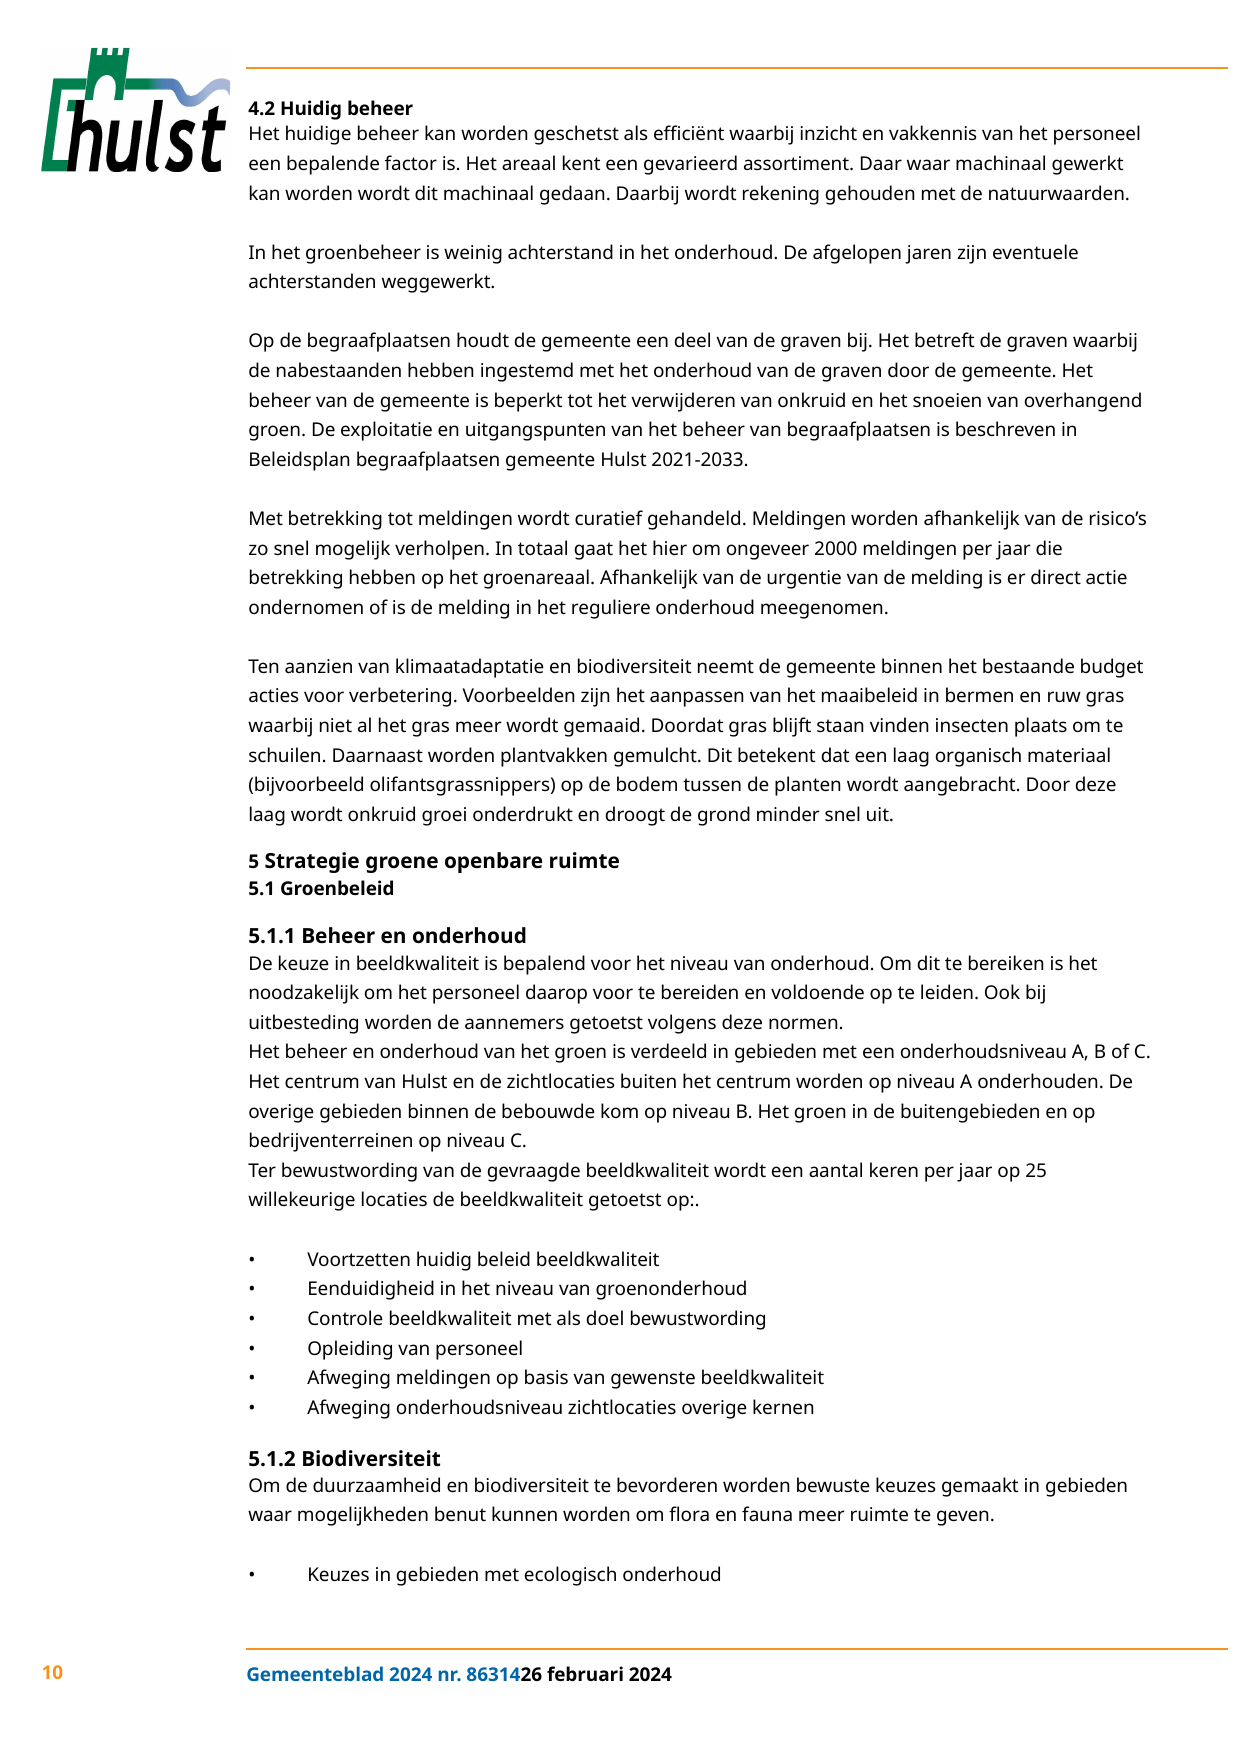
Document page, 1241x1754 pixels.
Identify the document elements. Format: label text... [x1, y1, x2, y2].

text 5.1.1 Beheer en onderhoud [248, 922, 1152, 950]
text De keuze in beeldkwaliteit is bepalend voor het niveau van onderhoud. Om dit te bereiken is het noodzakelijk om het personeel daarop voor te bereiden en voldoende op te leiden. Ook bij uitbesteding worden de aannemers getoetst volgens deze normen. [248, 950, 1152, 1035]
text 5.1.2 Biodiversiteit [248, 1444, 1152, 1472]
text 4.2 Huidig beheer [248, 95, 1152, 121]
table_header Keuzes in gebieden met ecologisch onderhoud Werkwijze houdt rekening met bedoelde ecologie Meer bloeiende bij-, vlinder- en vogelvriendelijke beplanting aan planten bij herinrichting en renovatie Maaibeheer bermen. Minder bermen maaien als ‘gazon’. Steven naar kruidenrijke bermen Aanmoedigen van inwoners, ondernemers, scholen en organisaties om op eigen terrein natuurwaarde te verhogen of hun tuin te vergroenen. [248, 1561, 1152, 1587]
text Ter bewustwording van de gevraagde beeldkwaliteit wordt een aantal keren per jaar op 25 willekeurige locaties de beeldkwaliteit getoetst op:. [248, 1157, 1152, 1212]
text Met betrekking tot meldingen wordt curatief gehandeld. Meldingen worden afhankelijk van de risico’s zo snel mogelijk verholpen. In totaal gaat het hier om ongeveer 2000 meldingen per jaar die betrekking hebben op het groenareaal. Afhankelijk van de urgentie van de melding is er direct actie ondernomen of is de melding in het reguliere onderhoud meegenomen. [248, 505, 1152, 619]
picture [41, 47, 231, 172]
text In het groenbeheer is weinig achterstand in het onderhoud. De afgelopen jaren zijn eventuele achterstanden weggewerkt. [248, 239, 1152, 294]
text Het huidige beheer kan worden geschetst als efficiënt waarbij inzicht en vakkennis van het personeel een bepalende factor is. Het areaal kent een gevarieerd assortiment. Daar waar machinaal gewerkt kan worden wordt dit machinaal gedaan. Daarbij wordt rekening gehouden met de natuurwaarden. [248, 121, 1152, 205]
text Om de duurzaamheid en biodiversiteit te bevorderen worden bewuste keuzes gemaakt in gebieden waar mogelijkheden benut kunnen worden om flora en fauna meer ruimte te geven. [248, 1472, 1152, 1527]
text 5.1 Groenbeleid [248, 875, 1152, 901]
table_header Voortzetten huidig beleid beeldkwaliteit Eenduidigheid in het niveau van groenonderhoud Controle beeldkwaliteit met als doel bewustwording Opleiding van personeel Afweging meldingen op basis van gewenste beeldkwaliteit Afweging onderhoudsniveau zichtlocaties overige kernen [248, 1246, 1152, 1419]
text Ten aanzien van klimaatadaptatie en biodiversiteit neemt de gemeente binnen het bestaande budget acties voor verbetering. Voorbeelden zijn het aanpassen van het maaibeleid in bermen en ruw gras waarbij niet al het gras meer wordt gemaaid. Doordat gras blijft staan vinden insecten plaats om te schuilen. Daarnaast worden plantvakken gemulcht. Dit betekent dat een laag organisch materiaal (bijvoorbeeld olifantsgrassnippers) op de bodem tussen de planten wordt aangebracht. Door deze laag wordt onkruid groei onderdrukt en droogt de grond minder snel uit. [248, 653, 1152, 827]
text Op de begraafplaatsen houdt de gemeente een deel van de graven bij. Het betreft de graven waarbij de nabestaanden hebben ingestemd met het onderhoud van de graven door de gemeente. Het beheer van de gemeente is beperkt tot het verwijderen van onkruid en het snoeien van overhangend groen. De exploitatie en uitgangspunten van het beheer van begraafplaatsen is beschreven in Beleidsplan begraafplaatsen gemeente Hulst 2021-2033. [248, 328, 1152, 472]
text Het beheer en onderhoud van het groen is verdeeld in gebieden met een onderhoudsniveau A, B of C. Het centrum van Hulst en de zichtlocaties buiten het centrum worden op niveau A onderhouden. De overige gebieden binnen de bebouwde kom op niveau B. Het groen in de buitengebieden en op bedrijventerreinen op niveau C. [248, 1039, 1152, 1153]
text 5 Strategie groene openbare ruimte [248, 847, 1152, 875]
